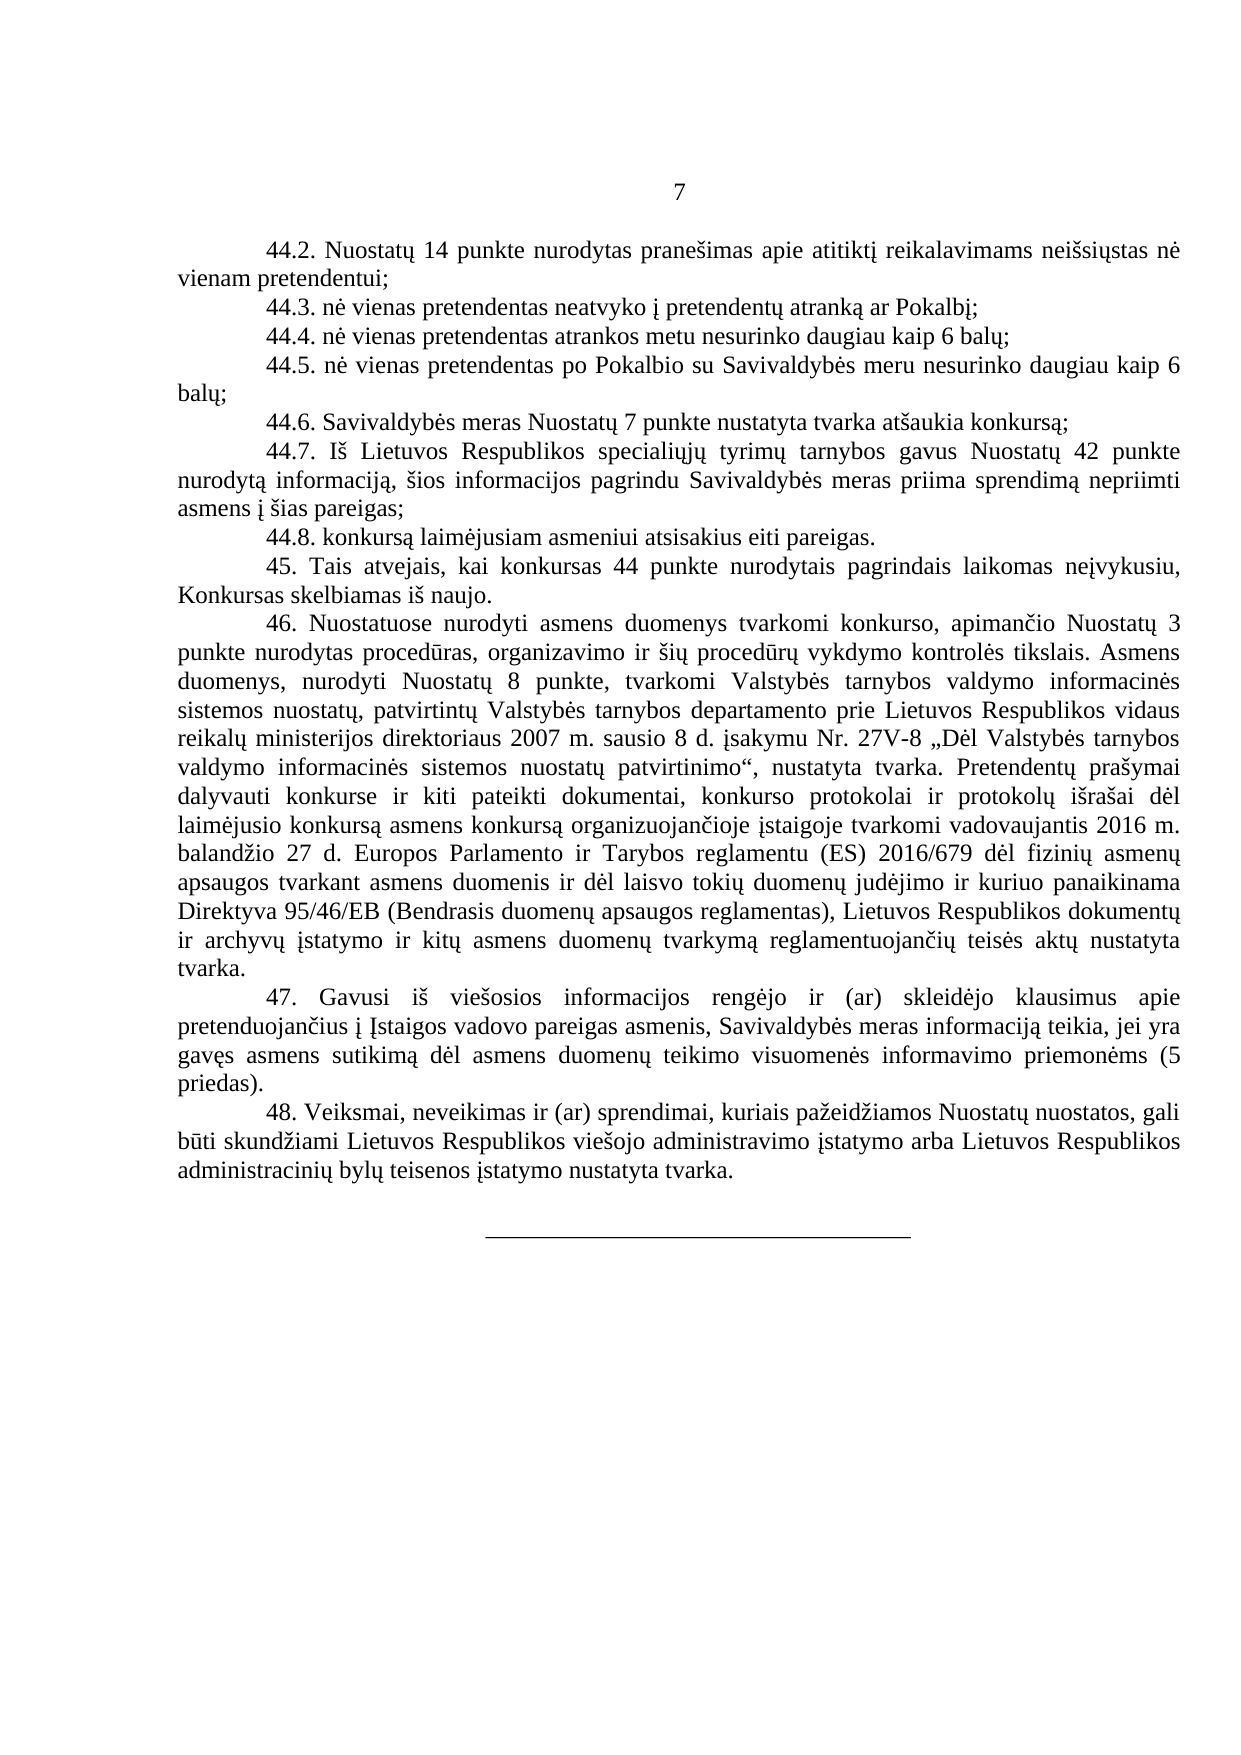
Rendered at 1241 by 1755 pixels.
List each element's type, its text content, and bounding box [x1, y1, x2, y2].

text 44.7. Iš Lietuvos Respublikos specialiųjų tyrimų tarnybos gavus Nuostatų 42 punkte nurodytą informaciją, šios informacijos pagrindu Savivaldybės meras priima sprendimą nepriimti asmens į šias pareigas; [177, 436, 1181, 522]
text 44.3. nė vienas pretendentas neatvyko į pretendentų atranką ar Pokalbį; [177, 292, 1181, 321]
text 48. Veiksmai, neveikimas ir (ar) sprendimai, kuriais pažeidžiamos Nuostatų nuostatos, gali būti skundžiami Lietuvos Respublikos viešojo administravimo įstatymo arba Lietuvos Respublikos administracinių bylų teisenos įstatymo nustatyta tvarka. [177, 1097, 1181, 1183]
text 44.2. Nuostatų 14 punkte nurodytas pranešimas apie atitiktį reikalavimams neišsiųstas nė vienam pretendentui; [177, 235, 1181, 292]
text 44.8. konkursą laimėjusiam asmeniui atsisakius eiti pareigas. [177, 522, 1181, 551]
text 44.6. Savivaldybės meras Nuostatų 7 punkte nustatyta tvarka atšaukia konkursą; [177, 407, 1181, 436]
text 46. Nuostatuose nurodyti asmens duomenys tvarkomi konkurso, apimančio Nuostatų 3 punkte nurodytas procedūras, organizavimo ir šių procedūrų vykdymo kontrolės tikslais. Asmens duomenys, nurodyti Nuostatų 8 punkte, tvarkomi Valstybės tarnybos valdymo informacinės sistemos nuostatų, patvirtintų Valstybės tarnybos departamento prie Lietuvos Respublikos vidaus reikalų ministerijos direktoriaus 2007 m. sausio 8 d. įsakymu Nr. 27V-8 „Dėl Valstybės tarnybos valdymo informacinės sistemos nuostatų patvirtinimo“, nustatyta tvarka. Pretendentų prašymai dalyvauti konkurse ir kiti pateikti dokumentai, konkurso protokolai ir protokolų išrašai dėl laimėjusio konkursą asmens konkursą organizuojančioje įstaigoje tvarkomi vadovaujantis 2016 m. balandžio 27 d. Europos Parlamento ir Tarybos reglamentu (ES) 2016/679 dėl fizinių asmenų apsaugos tvarkant asmens duomenis ir dėl laisvo tokių duomenų judėjimo ir kuriuo panaikinama Direktyva 95/46/EB (Bendrasis duomenų apsaugos reglamentas), Lietuvos Respublikos dokumentų ir archyvų įstatymo ir kitų asmens duomenų tvarkymą reglamentuojančių teisės aktų nustatyta tvarka. [177, 608, 1181, 982]
text 47. Gavusi iš viešosios informacijos rengėjo ir (ar) skleidėjo klausimus apie pretenduojančius į Įstaigos vadovo pareigas asmenis, Savivaldybės meras informaciją teikia, jei yra gavęs asmens sutikimą dėl asmens duomenų teikimo visuomenės informavimo priemonėms (5 priedas). [177, 982, 1181, 1097]
text 44.4. nė vienas pretendentas atrankos metu nesurinko daugiau kaip 6 balų; [177, 321, 1181, 350]
text 45. Tais atvejais, kai konkursas 44 punkte nurodytais pagrindais laikomas neįvykusiu, Konkursas skelbiamas iš naujo. [177, 551, 1181, 608]
text 44.5. nė vienas pretendentas po Pokalbio su Savivaldybės meru nesurinko daugiau kaip 6 balų; [177, 350, 1181, 407]
text __________________________________ [215, 1212, 1181, 1241]
